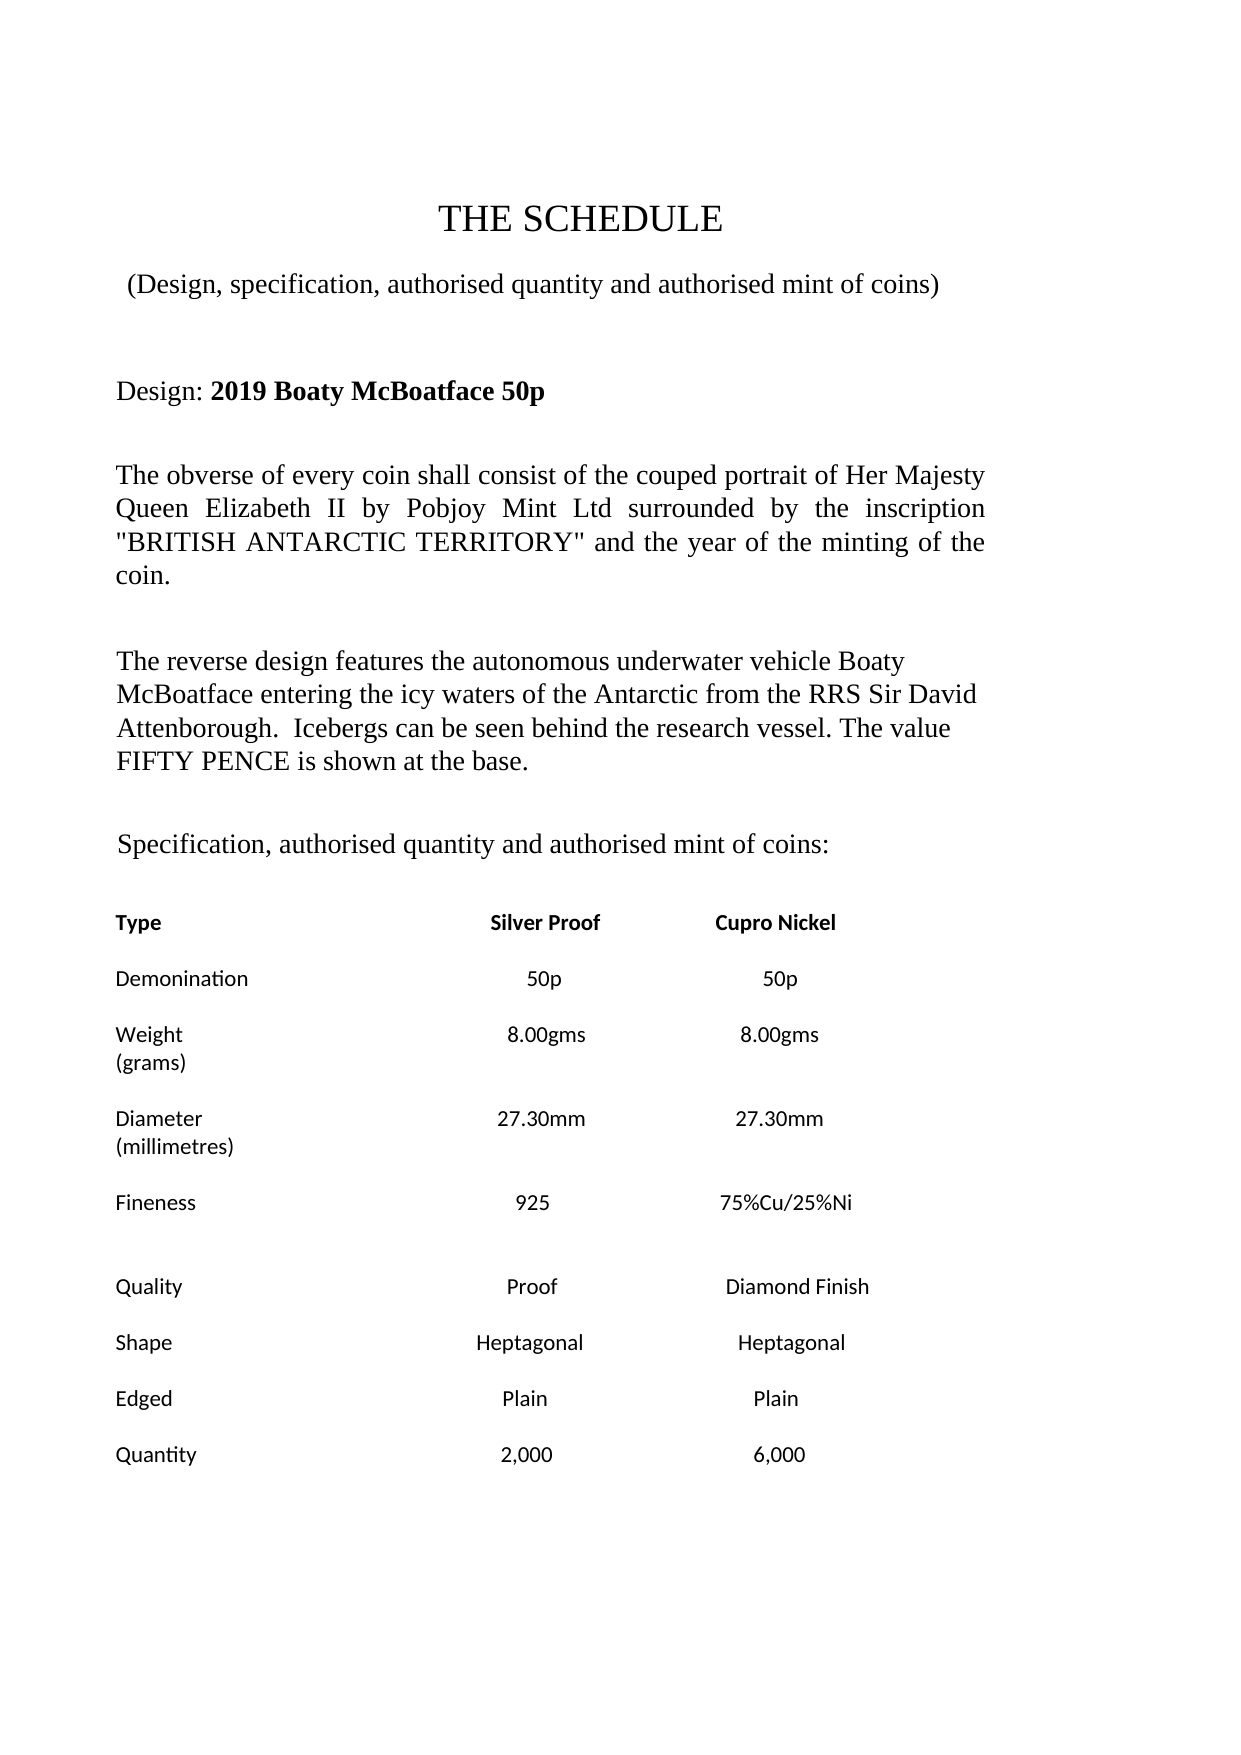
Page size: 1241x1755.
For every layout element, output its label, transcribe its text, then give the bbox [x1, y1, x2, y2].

text Quantity 2,000 6,000 [115, 1441, 990, 1468]
text Fineness 925 75%Cu/25%Ni [115, 1188, 990, 1244]
text (grams) [115, 1048, 990, 1076]
text (millimetres) [115, 1132, 990, 1160]
text Demonination 50p 50p [115, 964, 990, 992]
text Design: 2019 Boaty McBoatface 50p [116, 376, 974, 406]
text Shape Heptagonal Heptagonal [115, 1328, 990, 1356]
text Quality Proof Diamond Finish [115, 1272, 990, 1300]
text (Design, specification, authorised quantity and authorised mint of coins) [127, 270, 975, 300]
text The obverse of every coin shall consist of the couped portrait of Her Majesty Queen Elizabeth II by Pobjoy Mint Ltd surrounded by the inscription "BRITISH ANTARCTIC TERRITORY" and the year of the minting of the coin. [115, 458, 987, 591]
text Diameter 27.30mm 27.30mm [115, 1104, 990, 1132]
text Type Silver Proof Cupro Nickel [115, 908, 990, 936]
text Edged Plain Plain [115, 1384, 990, 1412]
text The reverse design features the autonomous underwater vehicle Boaty McBoatface entering the icy waters of the Antarctic from the RRS Sir David Attenborough. Icebergs can be seen behind the research vessel. The value FIFTY PENCE is shown at the base. [116, 644, 990, 777]
text Weight 8.00gms 8.00gms [115, 1020, 990, 1048]
text Specification, authorised quantity and authorised mint of coins: [117, 829, 974, 859]
text THE SCHEDULE [438, 204, 974, 238]
